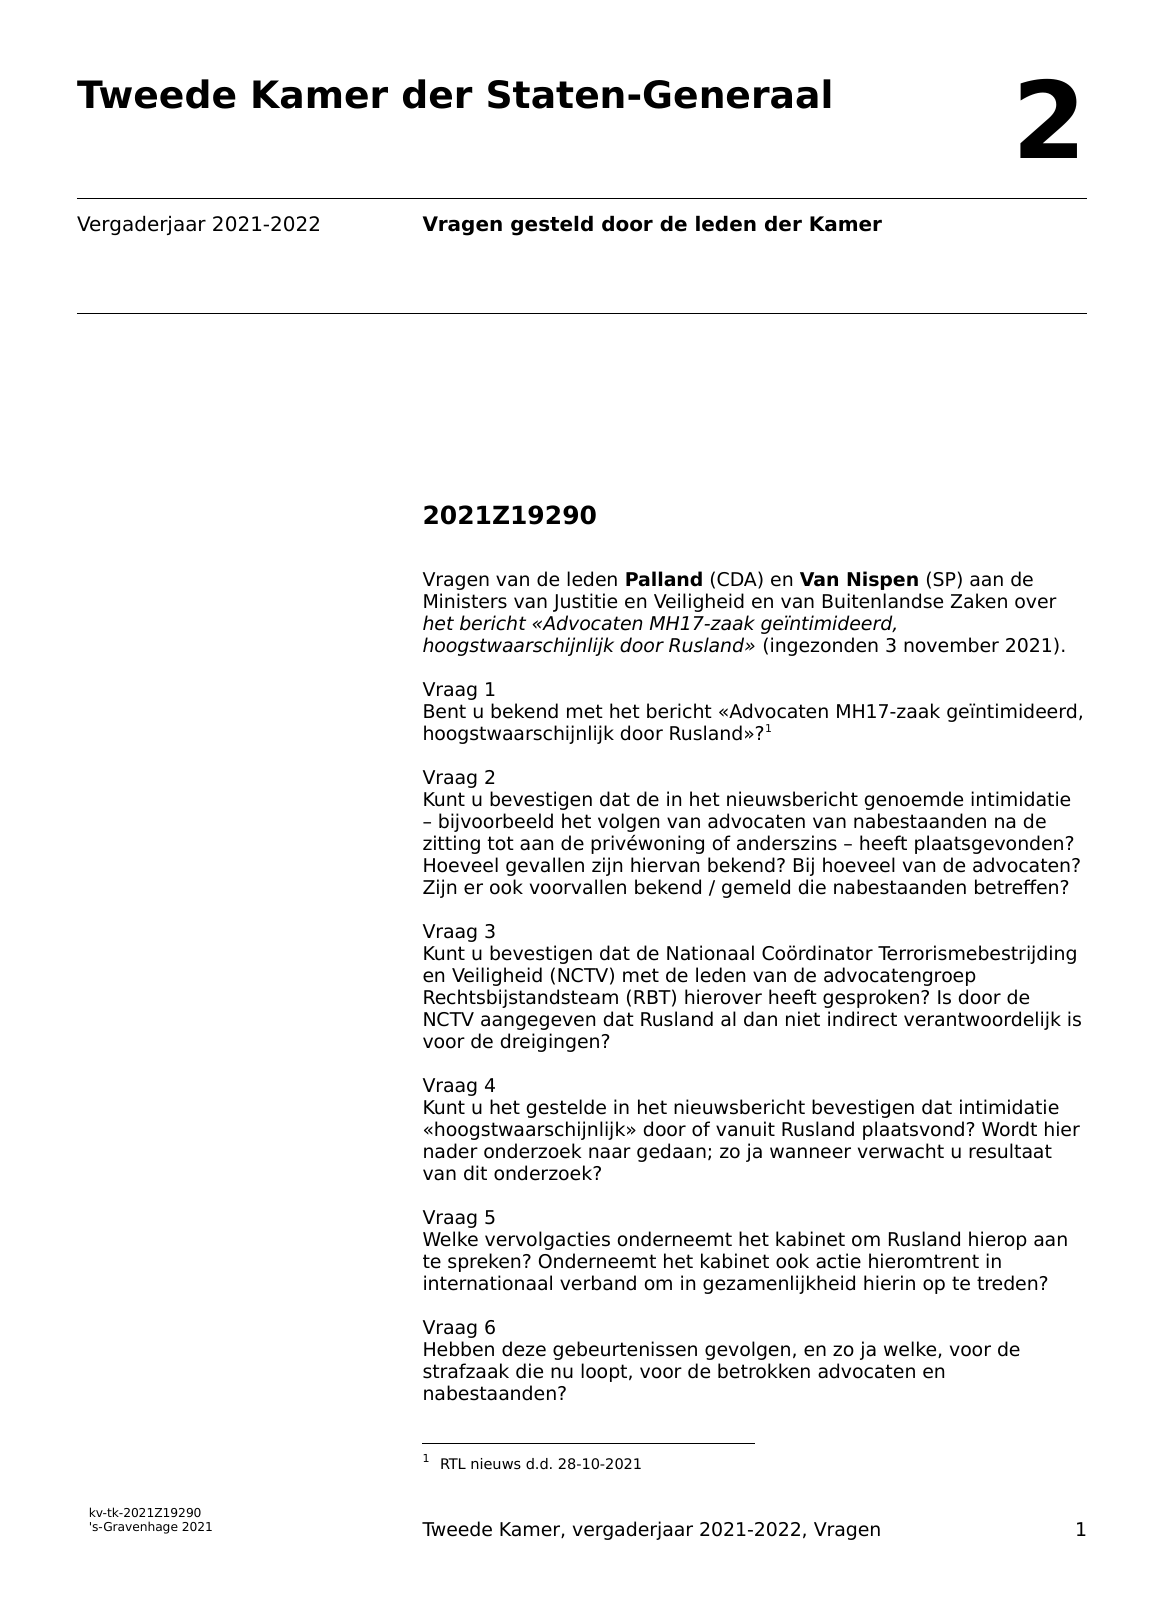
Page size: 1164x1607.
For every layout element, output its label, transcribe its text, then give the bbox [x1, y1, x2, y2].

text RTL nieuws d.d. 28-10-2021 [422, 1452, 1087, 1474]
text Vragen van de leden Palland (CDA) en Van Nispen (SP) aan de Ministers van Justitie en Veiligheid en van Buitenlandse Zaken over het bericht «Advocaten MH17-zaak geïntimideerd, hoogstwaarschijnlijk door Rusland» (ingezonden 3 november 2021). [422, 569, 1087, 657]
text Kunt u bevestigen dat de Nationaal Coördinator Terrorismebestrijding en Veiligheid (NCTV) met de leden van de advocatengroep Rechtsbijstandsteam (RBT) hierover heeft gesproken? Is door de NCTV aangegeven dat Rusland al dan niet indirect verantwoordelijk is voor de dreigingen? [422, 943, 1087, 1053]
table_cell Vergaderjaar 2021-2022 [77, 199, 422, 313]
text Vraag 5 [422, 1207, 1087, 1229]
text Vraag 6 [422, 1317, 1087, 1339]
text Vraag 4 [422, 1075, 1087, 1097]
text Welke vervolgacties onderneemt het kabinet om Rusland hierop aan te spreken? Onderneemt het kabinet ook actie hieromtrent in internationaal verband om in gezamenlijkheid hierin op te treden? [422, 1229, 1087, 1295]
text 2021Z19290 [422, 501, 1087, 531]
text Vraag 3 [422, 921, 1087, 943]
text 's-Gravenhage 2021 [88, 1520, 323, 1534]
table_cell Vragen gesteld door de leden der Kamer [422, 199, 1087, 313]
table_header Tweede Kamer der Staten-Generaal [77, 59, 886, 198]
text Kunt u bevestigen dat de in het nieuwsbericht genoemde intimidatie – bijvoorbeeld het volgen van advocaten van nabestaanden na de zitting tot aan de privéwoning of anderszins – heeft plaatsgevonden? Hoeveel gevallen zijn hiervan bekend? Bij hoeveel van de advocaten? Zijn er ook voorvallen bekend / gemeld die nabestaanden betreffen? [422, 789, 1087, 899]
text Vraag 2 [422, 767, 1087, 789]
text Bent u bekend met het bericht «Advocaten MH17-zaak geïntimideerd, hoogstwaarschijnlijk door Rusland»? [422, 701, 1087, 745]
table_header 2 [886, 59, 1087, 198]
text Kunt u het gestelde in het nieuwsbericht bevestigen dat intimidatie «hoogstwaarschijnlijk» door of vanuit Rusland plaatsvond? Wordt hier nader onderzoek naar gedaan; zo ja wanneer verwacht u resultaat van dit onderzoek? [422, 1097, 1087, 1185]
text kv-tk-2021Z19290 [88, 1506, 323, 1520]
text Hebben deze gebeurtenissen gevolgen, en zo ja welke, voor de strafzaak die nu loopt, voor de betrokken advocaten en nabestaanden? [422, 1339, 1087, 1405]
text Vraag 1 [422, 679, 1087, 701]
